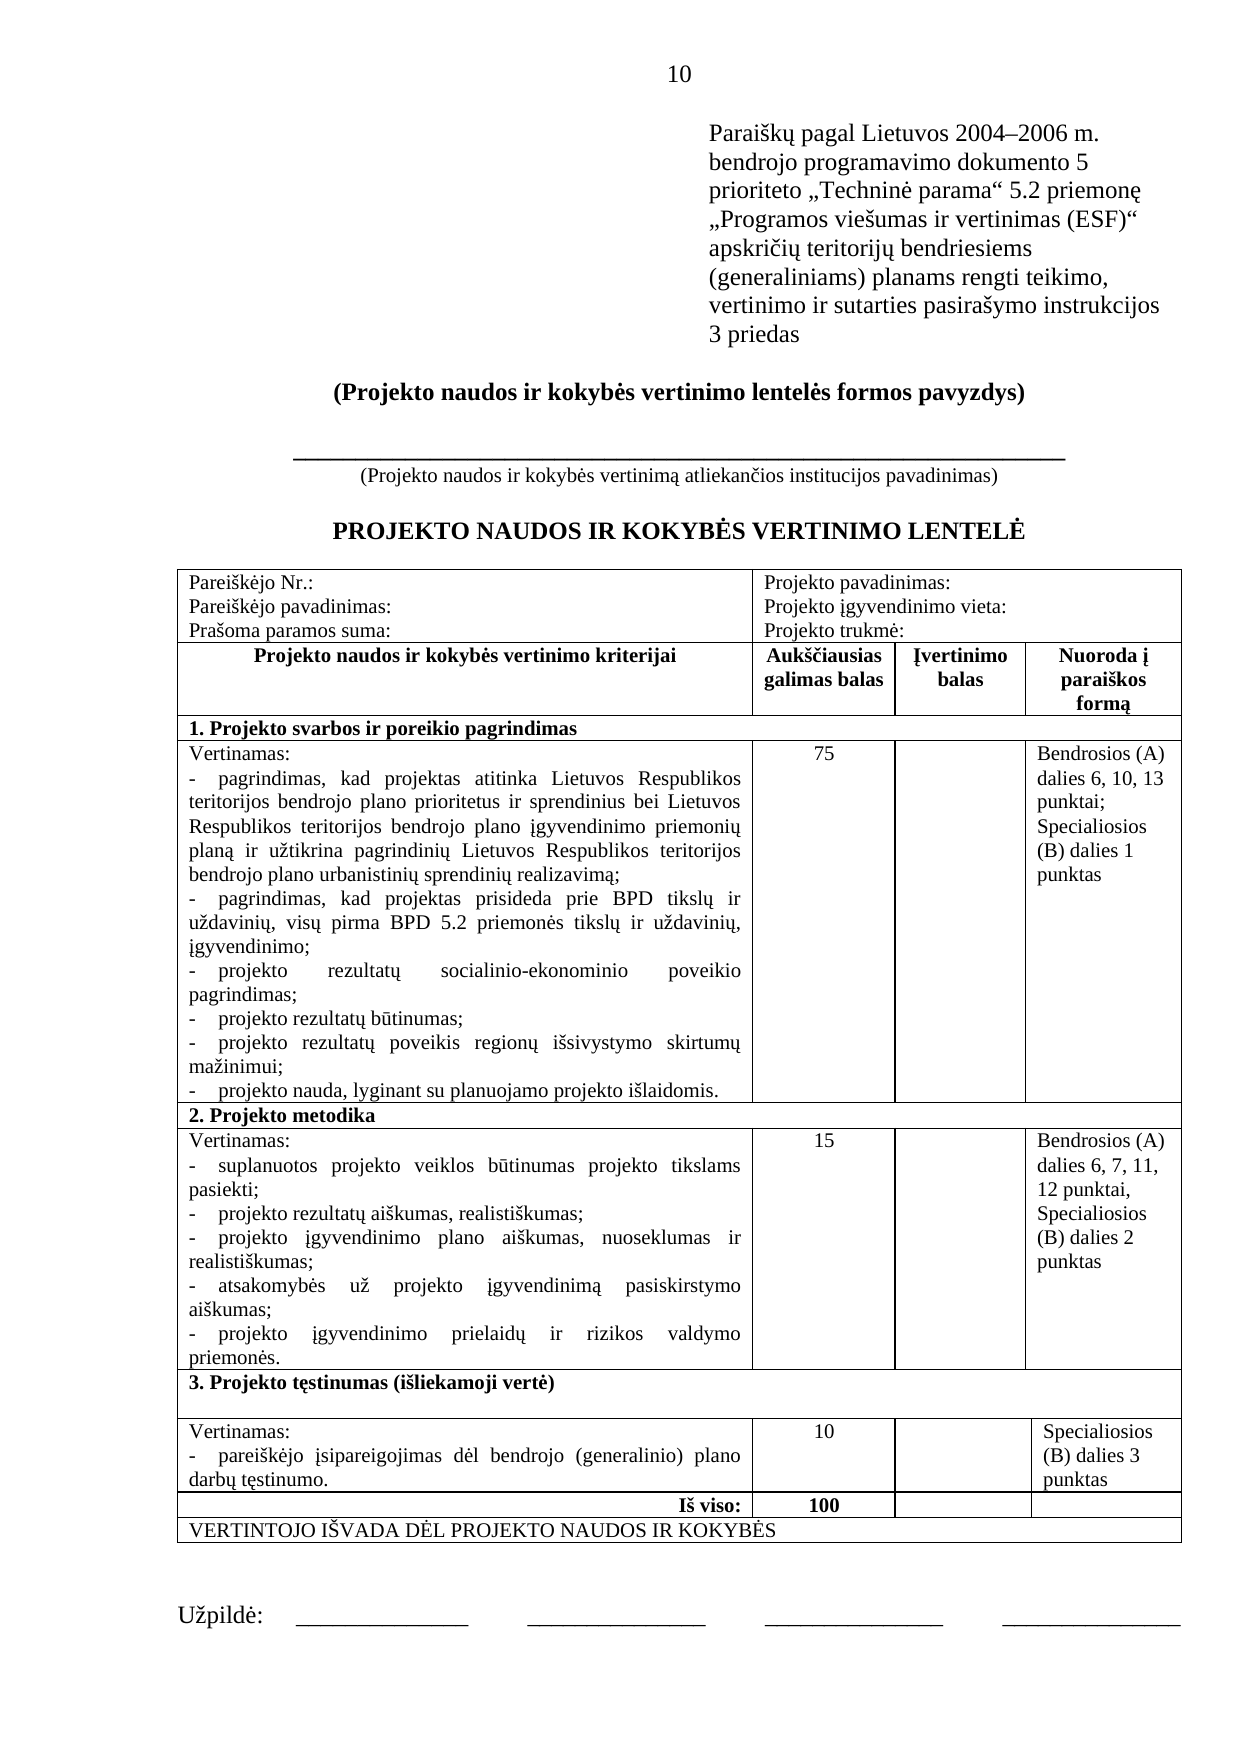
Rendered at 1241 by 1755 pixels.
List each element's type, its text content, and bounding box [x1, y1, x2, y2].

table_cell [896, 1419, 1031, 1491]
text vertinimo ir sutarties pasirašymo instrukcijos [177, 291, 1181, 319]
text „Programos viešumas ir vertinimas (ESF)“ [177, 204, 1181, 233]
text (Projekto naudos ir kokybės vertinimo lentelės formos pavyzdys) [177, 377, 1181, 406]
table_cell [896, 741, 1025, 1102]
text (generaliniams) planams rengti teikimo, [177, 262, 1181, 291]
table_header Pareiškėjo Nr.: Pareiškėjo pavadinimas: Prašoma paramos suma: [178, 570, 752, 642]
table_cell Bendrosios (A) dalies 6, 7, 11, 12 punktai, Specialiosios (B) dalies 2 punktas [1026, 1129, 1181, 1369]
text 3 priedas [177, 319, 1181, 348]
text bendrojo programavimo dokumento 5 [177, 147, 1181, 176]
table_cell 100 [753, 1493, 894, 1517]
table_cell 75 [753, 741, 894, 1102]
table_cell 15 [753, 1129, 894, 1369]
table_cell Specialiosios (B) dalies 3 punktas [1032, 1419, 1181, 1491]
text prioriteto „Techninė parama“ 5.2 priemonę [177, 176, 1181, 204]
text (Projekto naudos ir kokybės vertinimą atliekančios institucijos pavadinimas) [177, 463, 1181, 487]
table_cell Projekto naudos ir kokybės vertinimo kriterijai [178, 643, 752, 715]
table_cell 1. Projekto svarbos ir poreikio pagrindimas [178, 716, 1181, 740]
table_cell Bendrosios (A) dalies 6, 10, 13 punktai; Specialiosios (B) dalies 1 punktas [1026, 741, 1181, 1102]
table_cell 10 [753, 1419, 894, 1491]
table_cell Įvertinimo balas [896, 643, 1025, 715]
text apskričių teritorijų bendriesiems [177, 233, 1181, 262]
table_cell Vertinamas: - suplanuotos projekto veiklos būtinumas projekto tikslams pasiekti; - projekto rezultatų aiškumas, realistiškumas; - projekto įgyvendinimo plano aiškumas, nuoseklumas ir realistiškumas; - atsakomybės už projekto įgyvendinimą pasiskirstymo aiškumas; - projekto įgyvendinimo prielaidų ir rizikos valdymo priemonės. [178, 1129, 752, 1369]
table_cell Vertinamas: - pareiškėjo įsipareigojimas dėl bendrojo (generalinio) plano darbų tęstinumo. [178, 1419, 752, 1491]
table_cell [1032, 1493, 1181, 1517]
text Užpildė: [177, 1600, 1181, 1629]
table_cell [896, 1129, 1025, 1369]
table_cell Vertinamas: - pagrindimas, kad projektas atitinka Lietuvos Respublikos teritorijos bendrojo plano prioritetus ir sprendinius bei Lietuvos Respublikos teritorijos bendrojo plano įgyvendinimo priemonių planą ir užtikrina pagrindinių Lietuvos Respublikos teritorijos bendrojo plano urbanistinių sprendinių realizavimą; - pagrindimas, kad projektas prisideda prie BPD tikslų ir uždavinių, visų pirma BPD 5.2 priemonės tikslų ir uždavinių, įgyvendinimo; - projekto rezultatų socialinio-ekonominio poveikio pagrindimas; - projekto rezultatų būtinumas; - projekto rezultatų poveikis regionų išsivystymo skirtumų mažinimui; - projekto nauda, lyginant su planuojamo projekto išlaidomis. [178, 741, 752, 1102]
text Paraiškų pagal Lietuvos 2004–2006 m. [177, 118, 1181, 147]
table_cell Aukščiausias galimas balas [753, 643, 894, 715]
table_cell Iš viso: [178, 1493, 752, 1517]
text PROJEKTO NAUDOS IR KOKYBĖS vertinimo lentelė [177, 516, 1181, 545]
table_cell VERTINTOJO IŠVADA DĖL PROJEKTO NAUDOS IR KOKYBĖS [178, 1518, 1181, 1542]
table_cell Nuoroda į paraiškos formą [1026, 643, 1181, 715]
table_cell 3. Projekto tęstinumas (išliekamoji vertė) [178, 1370, 1181, 1418]
table_header Projekto pavadinimas: Projekto įgyvendinimo vieta: Projekto trukmė: [753, 570, 1181, 642]
table_cell 2. Projekto metodika [178, 1103, 1181, 1127]
table_cell [896, 1493, 1031, 1517]
